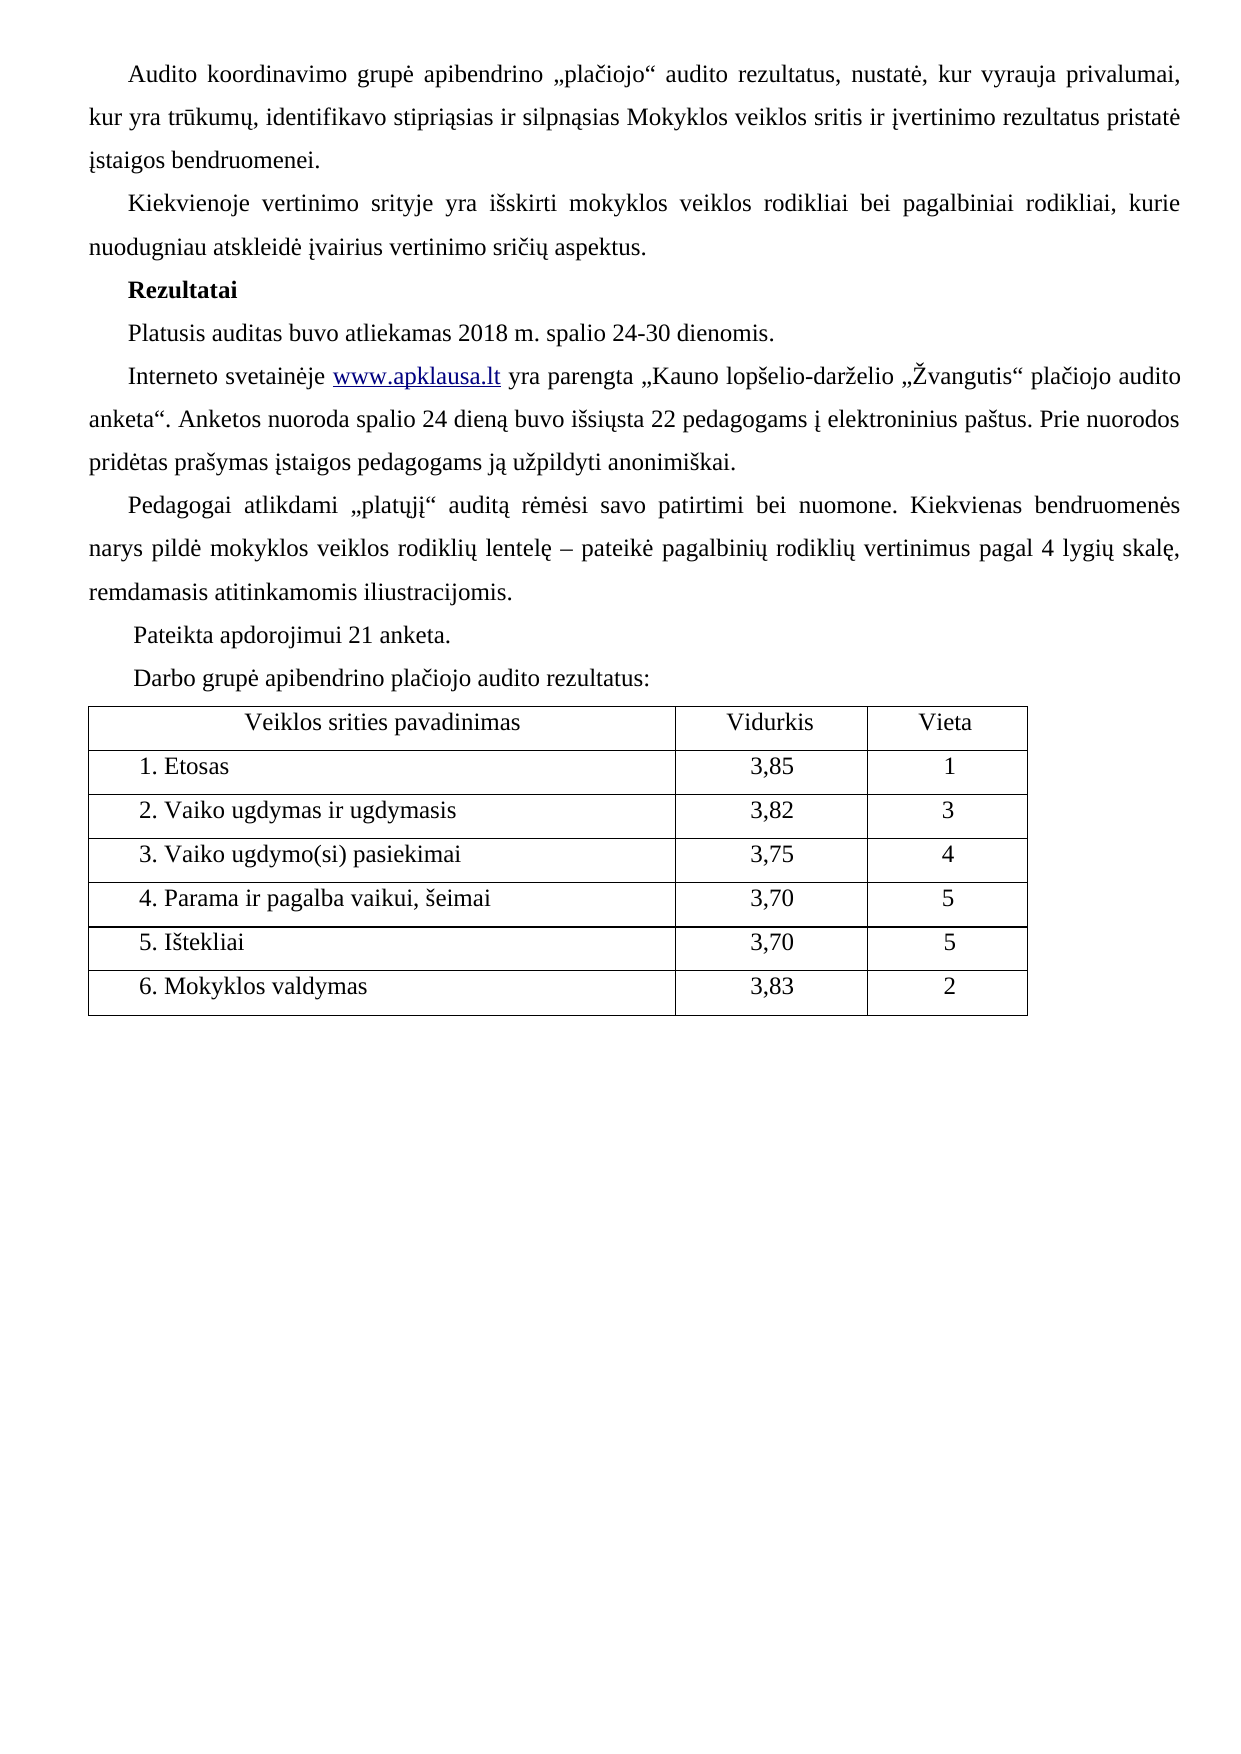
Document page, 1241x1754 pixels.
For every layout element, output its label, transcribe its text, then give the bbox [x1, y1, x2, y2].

text Pedagogai atlikdami „platųjį“ auditą rėmėsi savo patirtimi bei nuomone. Kiekvienas bendruomenės narys pildė mokyklos veiklos rodiklių lentelę – pateikė pagalbinių rodiklių vertinimus pagal 4 lygių skalę, remdamasis atitinkamomis iliustracijomis. [89, 490, 1181, 605]
table_cell 3,82 [676, 795, 867, 838]
text Audito koordinavimo grupė apibendrino „plačiojo“ audito rezultatus, nustatė, kur vyrauja privalumai, kur yra trūkumų, identifikavo stipriąsias ir silpnąsias Mokyklos veiklos sritis ir įvertinimo rezultatus pristatė įstaigos bendruomenei. [89, 59, 1181, 174]
table_cell 3,75 [676, 839, 867, 882]
table_cell 2 [868, 971, 1027, 1014]
table_cell 5. Ištekliai [89, 928, 675, 970]
text Pateikta apdorojimui 21 anketa. [89, 620, 1181, 648]
table_cell 3. Vaiko ugdymo(si) pasiekimai [89, 839, 675, 882]
table_cell 3,83 [676, 971, 867, 1014]
text Rezultatai [89, 275, 1181, 303]
table_cell 3 [868, 795, 1027, 838]
table_cell 4 [868, 839, 1027, 882]
table_cell 5 [868, 928, 1027, 970]
table_cell 5 [868, 883, 1027, 926]
table_cell 3,70 [676, 928, 867, 970]
table_cell 3,85 [676, 751, 867, 794]
table_cell 3,70 [676, 883, 867, 926]
table_header Veiklos srities pavadinimas [89, 707, 675, 750]
table_header Vidurkis [676, 707, 867, 750]
table_cell 1 [868, 751, 1027, 794]
text Platusis auditas buvo atliekamas 2018 m. spalio 24-30 dienomis. [89, 318, 1181, 347]
table_cell 2. Vaiko ugdymas ir ugdymasis [89, 795, 675, 838]
text Interneto svetainėje www.apklausa.lt yra parengta „Kauno lopšelio-darželio „Žvangutis“ plačiojo audito anketa“. Anketos nuoroda spalio 24 dieną buvo išsiųsta 22 pedagogams į elektroninius paštus. Prie nuorodos pridėtas prašymas įstaigos pedagogams ją užpildyti anonimiškai. [89, 361, 1181, 476]
table_header Vieta [868, 707, 1027, 750]
table_cell 4. Parama ir pagalba vaikui, šeimai [89, 883, 675, 926]
text Darbo grupė apibendrino plačiojo audito rezultatus: [89, 663, 1181, 692]
table_cell 1. Etosas [89, 751, 675, 794]
table_cell 6. Mokyklos valdymas [89, 971, 675, 1014]
text Kiekvienoje vertinimo srityje yra išskirti mokyklos veiklos rodikliai bei pagalbiniai rodikliai, kurie nuodugniau atskleidė įvairius vertinimo sričių aspektus. [89, 188, 1181, 260]
